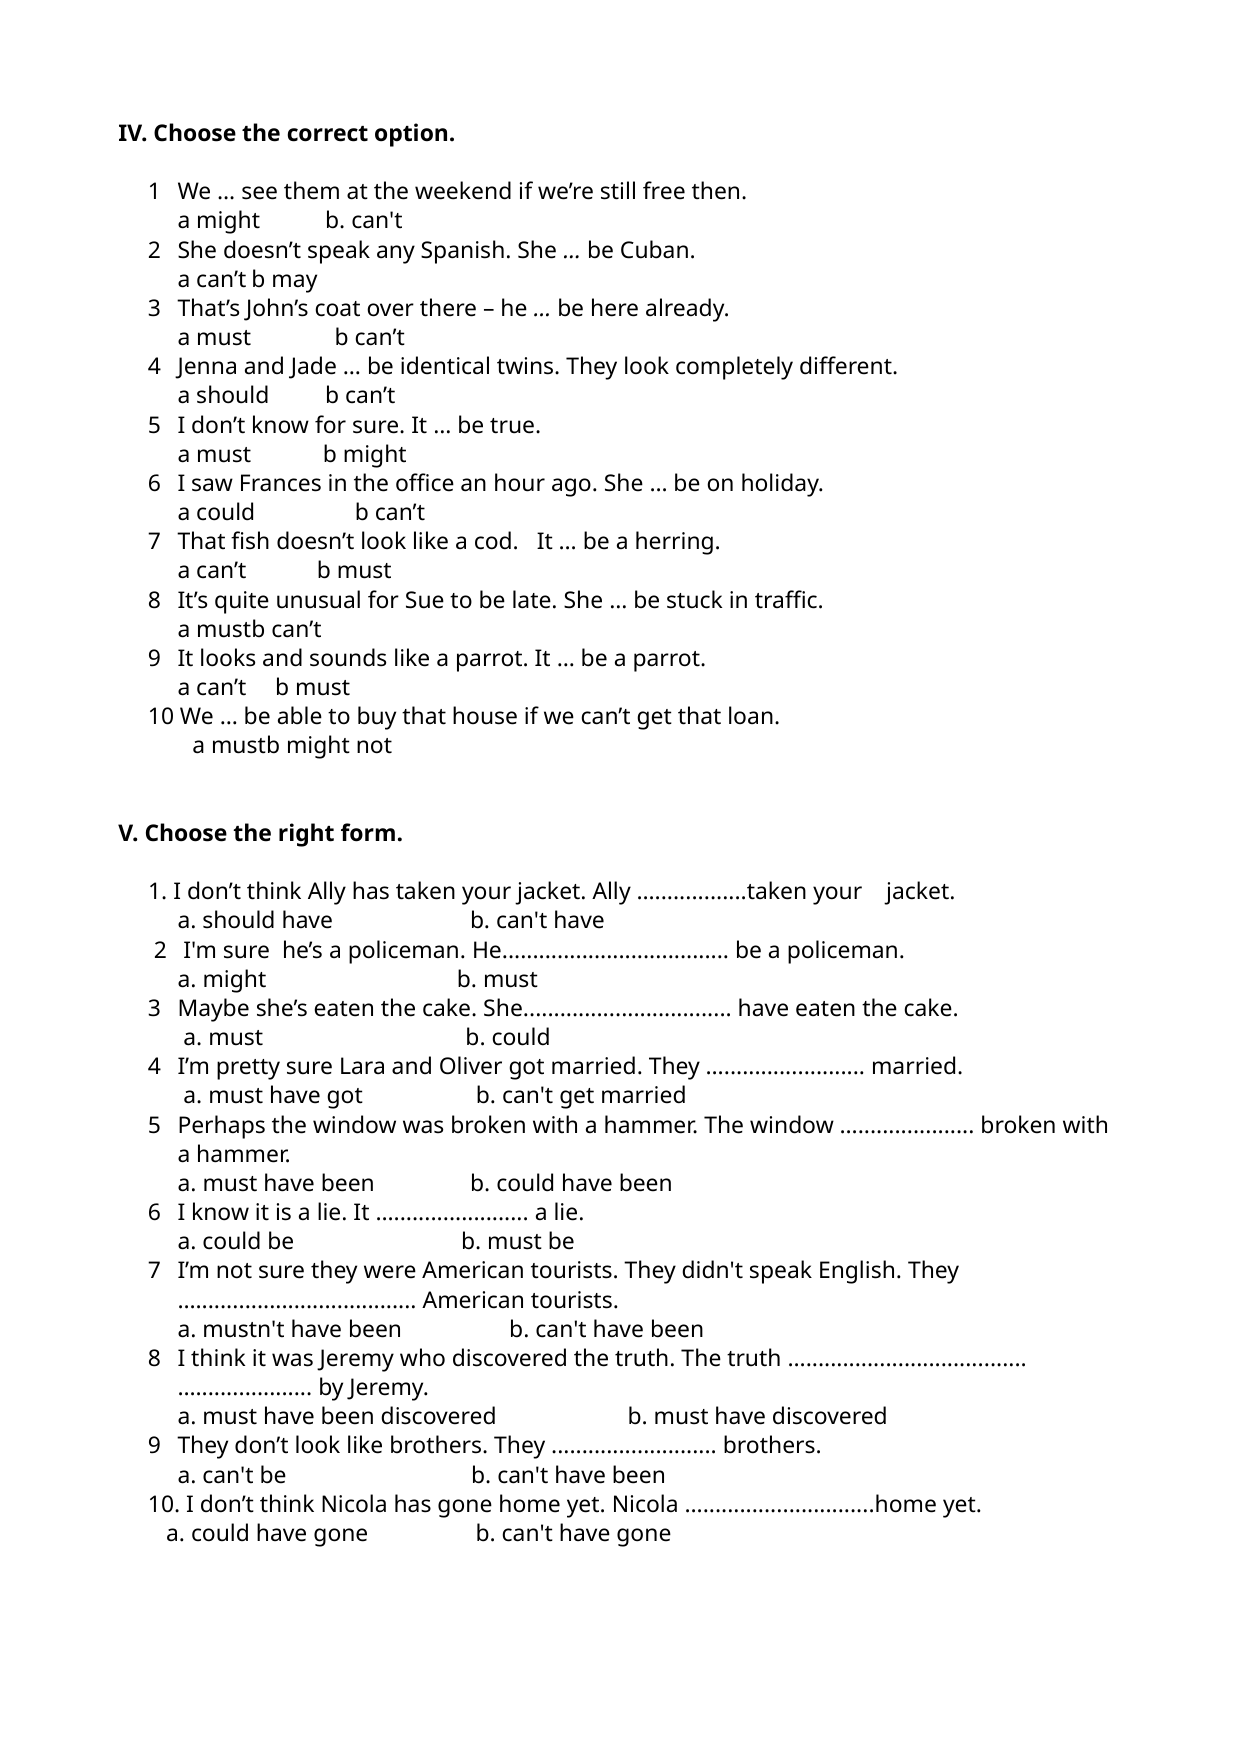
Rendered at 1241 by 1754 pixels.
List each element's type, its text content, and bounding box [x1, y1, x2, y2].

list a. must have been discovered b. must have discovered [148, 1401, 1122, 1431]
list a. must have got b. can't get married [148, 1081, 1122, 1110]
list 6 I know it is a lie. It …...................... a lie. [148, 1197, 1122, 1226]
list a. could be b. must be [148, 1226, 1122, 1256]
list a must b might [148, 439, 1122, 468]
list a. might b. must [148, 964, 1122, 993]
list 3 Maybe she’s eaten the cake. She.................................. have eaten the cake. [148, 993, 1122, 1022]
list 10. I don’t think Nicola has gone home yet. Nicola …............................home yet. [148, 1489, 1122, 1518]
list 7 That fish doesn’t look like a cod. It … be a herring. [148, 526, 1122, 556]
list a must b can’t [148, 614, 1122, 643]
list a must b can’t [148, 322, 1122, 351]
list 1. I don’t think Ally has taken your jacket. Ally …...............taken your jacket. [118, 876, 1122, 906]
list a. should have b. can't have [148, 906, 1122, 935]
list 2 She doesn’t speak any Spanish. She … be Cuban. [148, 235, 1122, 264]
list a can’t b must [148, 672, 1122, 701]
list 10 We … be able to buy that house if we can’t get that loan. [148, 701, 1122, 731]
list a can’t b must [148, 556, 1122, 585]
list IV. Choose the correct option. [118, 118, 1122, 147]
list a must b might not [118, 731, 1122, 760]
list 9 It looks and sounds like a parrot. It … be a parrot. [148, 643, 1122, 672]
list 1 We … see them at the weekend if we’re still free then. [148, 176, 1122, 206]
list 8 I think it was Jeremy who discovered the truth. The truth …....................................…................... by Jeremy. [148, 1343, 1122, 1401]
list a might b. can't [148, 206, 1122, 235]
list 3 That’s John’s coat over there – he … be here already. [148, 293, 1122, 322]
list a. could have gone b. can't have gone [118, 1518, 1122, 1547]
list 8 It’s quite unusual for Sue to be late. She … be stuck in traffic. [148, 585, 1122, 614]
list 6 I saw Frances in the office an hour ago. She … be on holiday. [148, 468, 1122, 497]
list 5 Perhaps the window was broken with a hammer. The window …................... broken with a hammer. [148, 1110, 1122, 1168]
list a could b can’t [148, 497, 1122, 526]
list V. Choose the right form. [118, 818, 1122, 847]
list 4 Jenna and Jade … be identical twins. They look completely different. [148, 351, 1122, 381]
list a should b can’t [148, 381, 1122, 410]
list 2 I'm sure he’s a policeman. He..................................... be a policeman. [148, 935, 1122, 964]
list 5 I don’t know for sure. It … be true. [148, 410, 1122, 439]
list 4 I’m pretty sure Lara and Oliver got married. They …....................... married. [148, 1051, 1122, 1081]
list a. mustn't have been b. can't have been [148, 1314, 1122, 1343]
list a. must b. could [148, 1022, 1122, 1051]
list a. can't be b. can't have been [148, 1460, 1122, 1489]
list a. must have been b. could have been [148, 1168, 1122, 1197]
list 7 I’m not sure they were American tourists. They didn't speak English. They ….................................... American tourists. [148, 1256, 1122, 1314]
list 9 They don’t look like brothers. They ........................... brothers. [148, 1431, 1122, 1460]
list a can’t b may [148, 264, 1122, 293]
